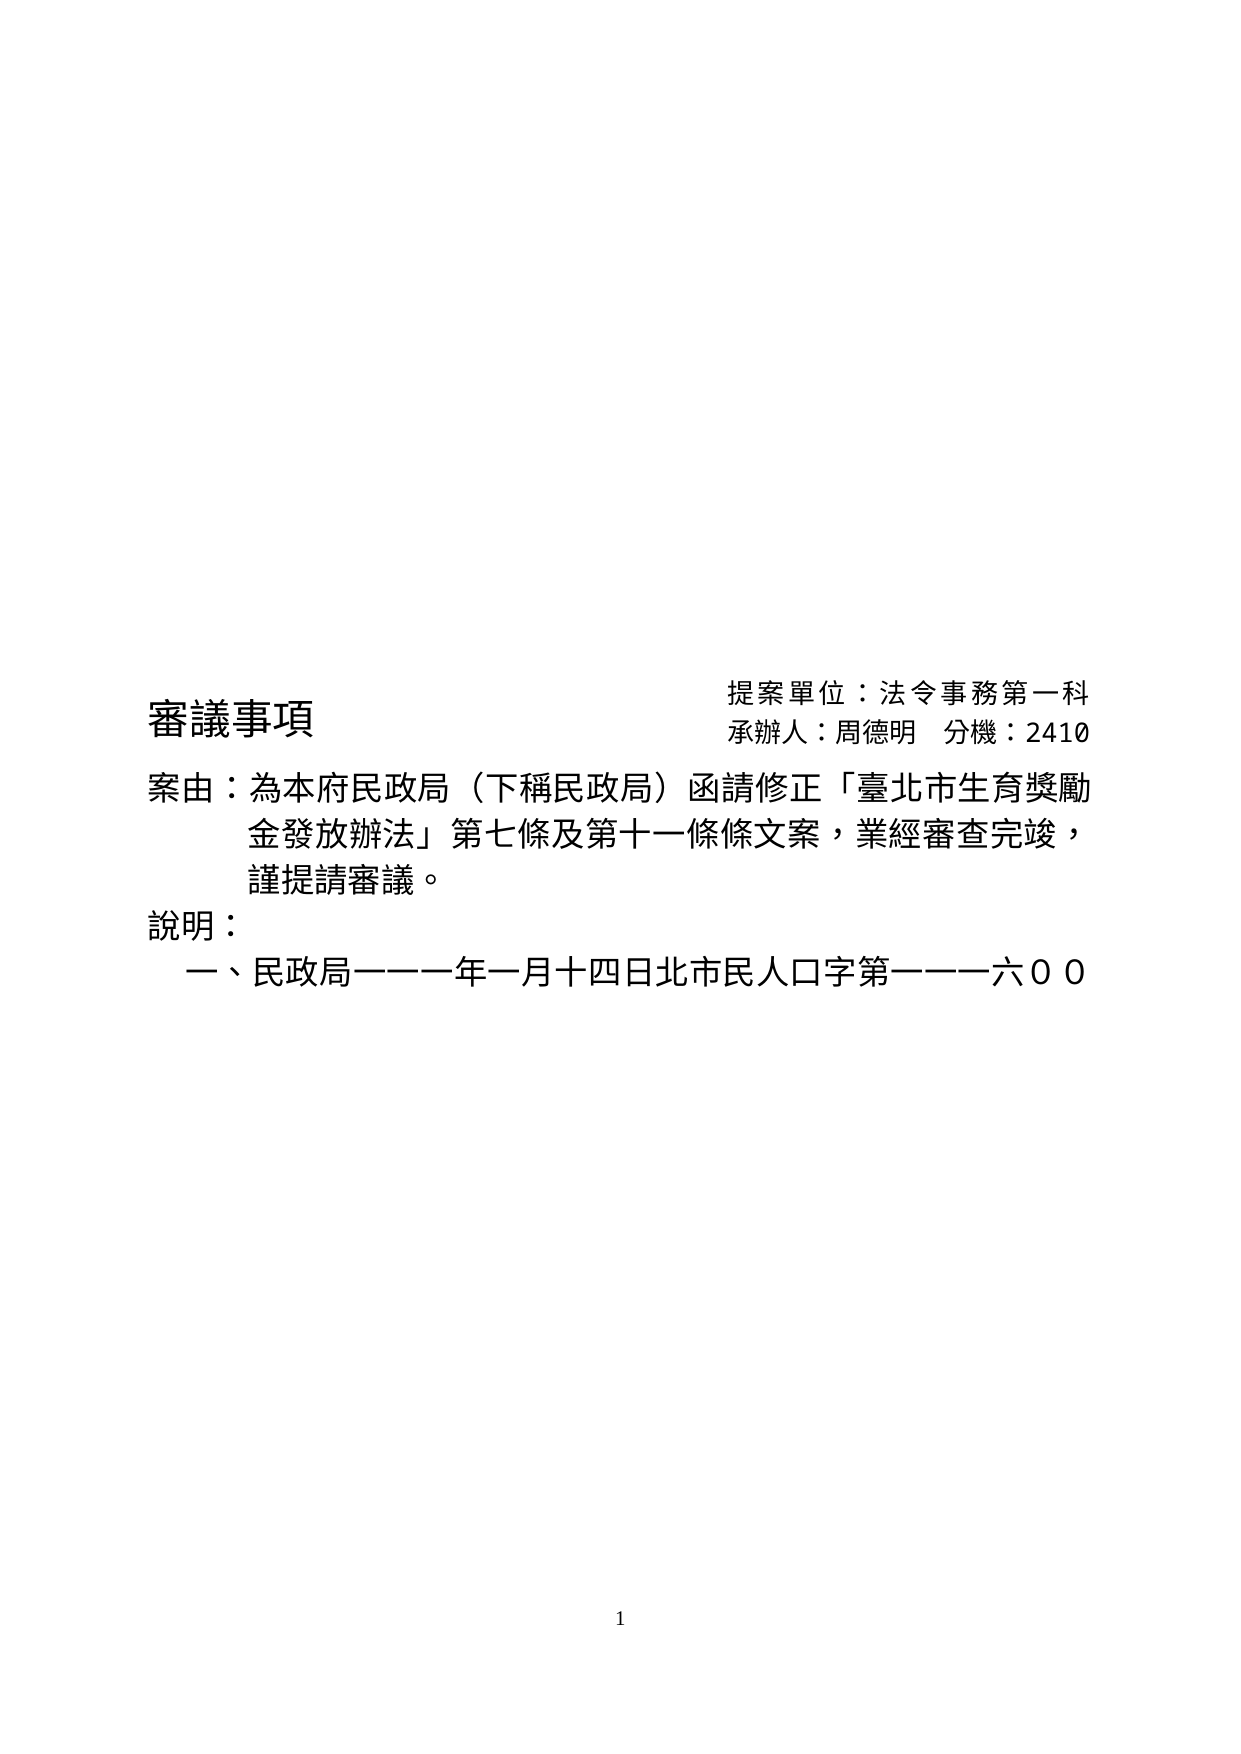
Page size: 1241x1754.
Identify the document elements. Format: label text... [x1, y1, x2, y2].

text 審議事項 提案單位：法令事務第一科 承辦人：周德明 分機：2410 [148, 691, 1092, 745]
text 說明： [148, 902, 1092, 947]
text 一、民政局一一一年一月十四日北市民人口字第一一一六００ [185, 947, 1092, 993]
text 案由：為本府民政局（下稱民政局）函請修正「臺北市生育獎勵金發放辦法」第七條及第十一條條文案，業經審查完竣，謹提請審議。 [148, 764, 1092, 902]
